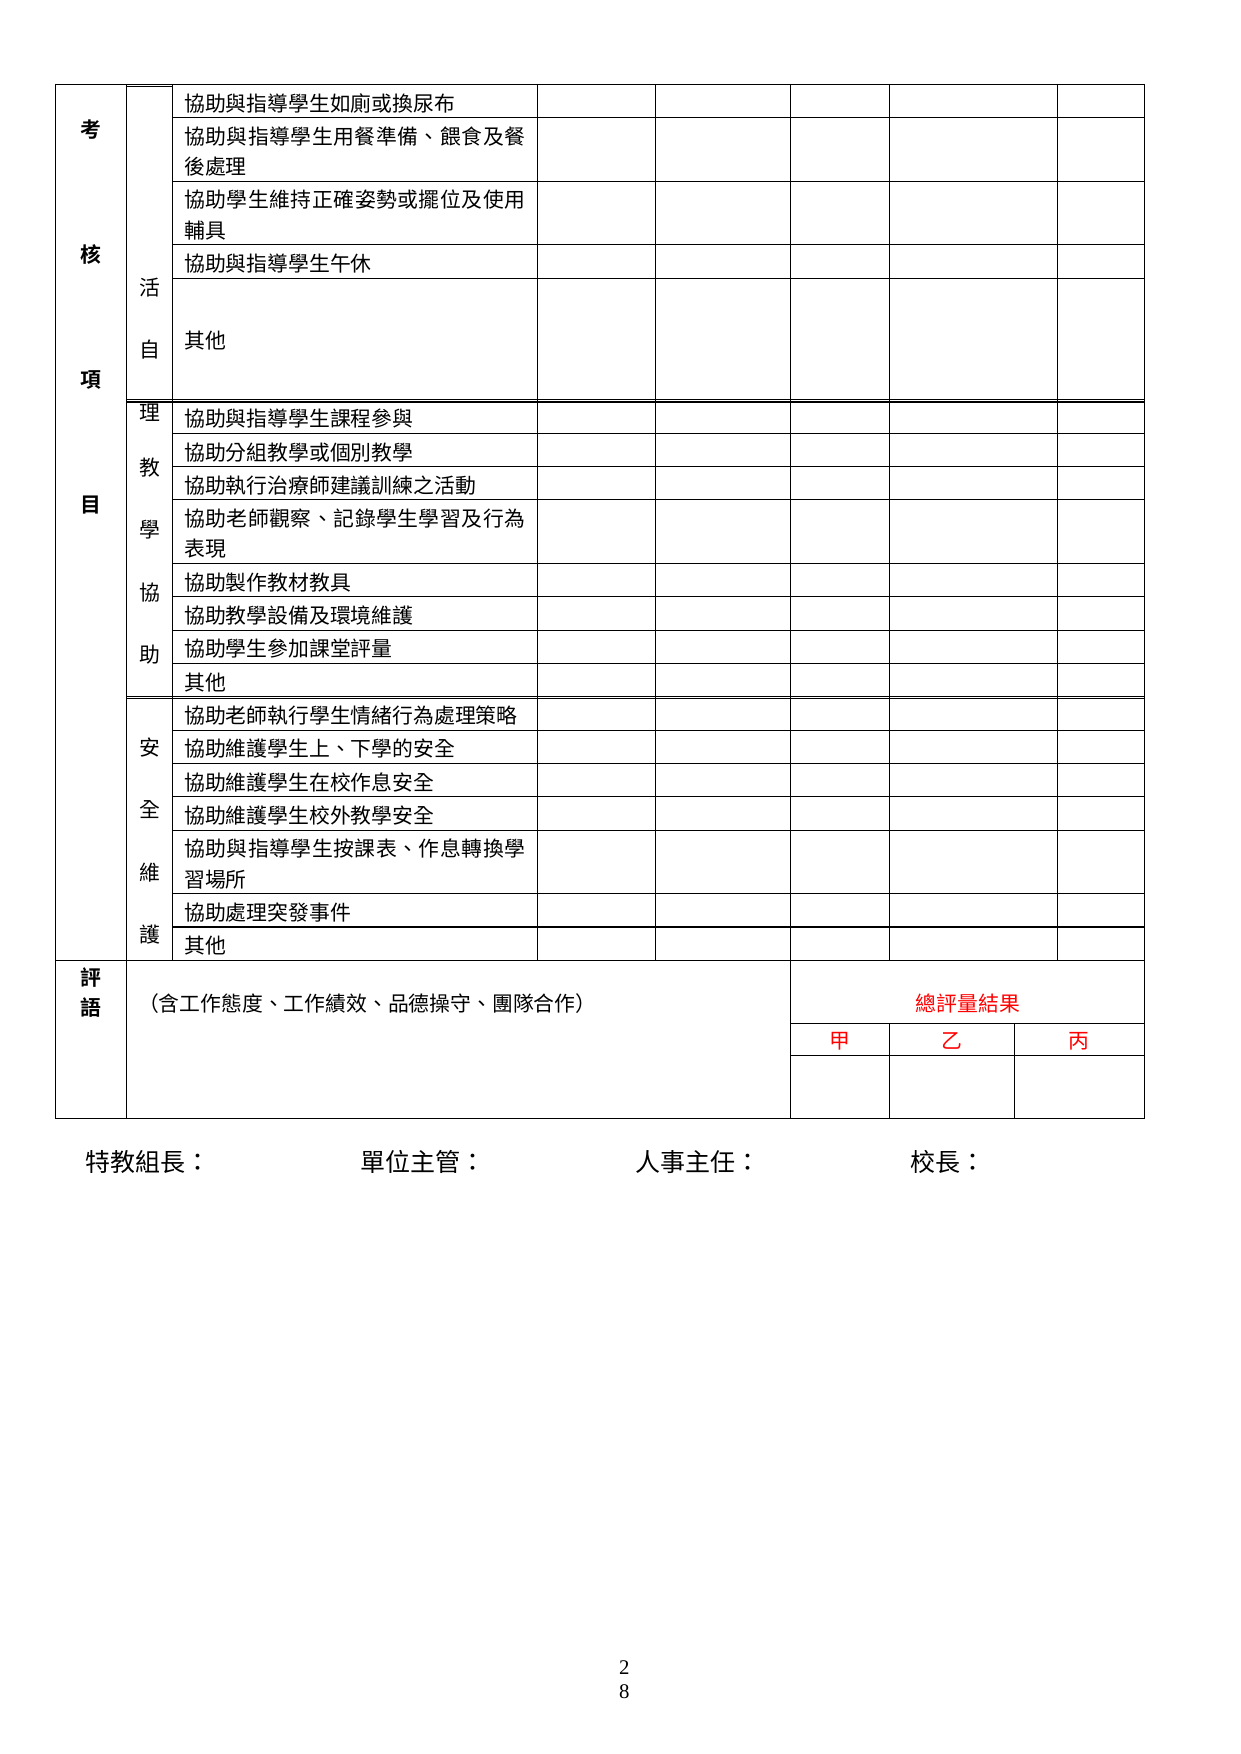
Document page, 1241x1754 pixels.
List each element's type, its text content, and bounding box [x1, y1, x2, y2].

table_cell [656, 699, 790, 729]
table_cell [656, 764, 790, 796]
table_cell [656, 597, 790, 629]
table_cell [656, 831, 790, 893]
table_cell 協助與指導學生如廁或換尿布 [173, 85, 537, 117]
table_cell 協助執行治療師建議訓練之活動 [173, 467, 537, 499]
table_cell [656, 631, 790, 663]
table_cell [791, 597, 889, 629]
table_cell [538, 279, 655, 399]
table_cell 協助製作教材教具 [173, 564, 537, 596]
table_cell [791, 182, 889, 244]
table_cell [791, 1056, 889, 1118]
table_cell [890, 182, 1057, 244]
table_cell [1058, 500, 1144, 563]
table_cell 協助維護學生上、下學的安全 [173, 731, 537, 763]
table_cell 協助與指導學生課程參與 [173, 403, 537, 433]
table_cell [1058, 597, 1144, 629]
table_cell [890, 118, 1057, 181]
table_cell [890, 279, 1057, 399]
table_cell [890, 631, 1057, 663]
table_cell [538, 564, 655, 596]
table_cell [656, 467, 790, 499]
table_cell [890, 664, 1057, 696]
table_cell [538, 631, 655, 663]
table_cell （含工作態度、工作績效、品德操守、團隊合作） [127, 961, 790, 1118]
table_cell [656, 434, 790, 466]
table_cell 協助老師執行學生情緒行為處理策略 [173, 699, 537, 729]
table_cell 協助教學設備及環境維護 [173, 597, 537, 629]
table_cell [1058, 182, 1144, 244]
table_cell 協助與指導學生按課表、作息轉換學習場所 [173, 831, 537, 893]
table_cell [656, 797, 790, 829]
table_cell [538, 731, 655, 763]
table_cell [656, 564, 790, 596]
table_cell [1058, 797, 1144, 829]
table_cell [890, 764, 1057, 796]
table_cell [538, 245, 655, 277]
table_cell [791, 664, 889, 696]
table_cell [890, 564, 1057, 596]
table_cell [538, 403, 655, 433]
table_cell [1058, 731, 1144, 763]
table_cell 協助分組教學或個別教學 [173, 434, 537, 466]
table_cell [1058, 403, 1144, 433]
table_cell [656, 928, 790, 960]
table_cell [538, 434, 655, 466]
table_cell 教學協助 [127, 403, 172, 696]
table_cell [538, 894, 655, 926]
table_cell 安全維護 [127, 699, 172, 960]
table_cell [791, 564, 889, 596]
table_cell 協助學生參加課堂評量 [173, 631, 537, 663]
table_cell [538, 699, 655, 729]
table_cell [1058, 564, 1144, 596]
table_cell [656, 85, 790, 117]
table_cell [656, 894, 790, 926]
table_cell [1058, 631, 1144, 663]
table_cell [791, 631, 889, 663]
table_cell 總評量結果 [791, 961, 1144, 1023]
table_cell [791, 403, 889, 433]
table_cell [890, 928, 1057, 960]
table_cell 協助維護學生校外教學安全 [173, 797, 537, 829]
table_cell 協助與指導學生午休 [173, 245, 537, 277]
table_cell [656, 279, 790, 399]
table_cell [890, 699, 1057, 729]
table_cell 乙 [890, 1024, 1014, 1054]
table_cell [791, 894, 889, 926]
table_cell [1058, 245, 1144, 277]
table_cell [656, 664, 790, 696]
table_cell [538, 118, 655, 181]
table_cell [791, 928, 889, 960]
table_cell [890, 245, 1057, 277]
table_cell [890, 500, 1057, 563]
table_cell [890, 434, 1057, 466]
table_cell 協助學生維持正確姿勢或擺位及使用輔具 [173, 182, 537, 244]
table_cell [890, 894, 1057, 926]
table_cell [791, 699, 889, 729]
table_cell [538, 928, 655, 960]
table_cell [791, 831, 889, 893]
table_cell [791, 467, 889, 499]
table_cell [656, 403, 790, 433]
table_cell [890, 797, 1057, 829]
table_cell [890, 403, 1057, 433]
table_cell [890, 597, 1057, 629]
table_cell 丙 [1015, 1024, 1144, 1054]
table_cell [538, 467, 655, 499]
table_cell [656, 500, 790, 563]
table_cell [538, 500, 655, 563]
table_cell [1015, 1056, 1144, 1118]
table_cell [890, 731, 1057, 763]
table_cell [1058, 279, 1144, 399]
table_cell [1058, 699, 1144, 729]
table_cell [1058, 118, 1144, 181]
table_cell [656, 245, 790, 277]
table_cell 其他 [173, 664, 537, 696]
text 特教組長： 單位主管： 人事主任： 校長： [86, 1119, 1152, 1182]
table_cell [656, 118, 790, 181]
table_cell [538, 764, 655, 796]
table_cell [791, 279, 889, 399]
table_cell 考 核 項 目 [56, 85, 126, 960]
table_cell 評 語 [56, 961, 126, 1118]
table_cell [656, 731, 790, 763]
table_cell 協助維護學生在校作息安全 [173, 764, 537, 796]
table_cell [1058, 467, 1144, 499]
table_cell [890, 831, 1057, 893]
table_cell [1058, 85, 1144, 117]
table_cell [890, 467, 1057, 499]
table_cell [1058, 831, 1144, 893]
table_cell [791, 118, 889, 181]
table_cell [538, 797, 655, 829]
table_cell 協助老師觀察、記錄學生學習及行為表現 [173, 500, 537, 563]
table_cell [538, 597, 655, 629]
table_cell 其他 [173, 279, 537, 399]
table_cell [791, 85, 889, 117]
table_cell [538, 85, 655, 117]
table_cell [1058, 928, 1144, 960]
table_cell [538, 664, 655, 696]
table_cell [1058, 664, 1144, 696]
table_cell [791, 434, 889, 466]
table_cell 生活自理指導 [127, 87, 172, 399]
table_cell [791, 500, 889, 563]
table_cell [1058, 764, 1144, 796]
table_cell [538, 831, 655, 893]
table_cell [791, 731, 889, 763]
table_cell [1058, 894, 1144, 926]
table_cell 協助與指導學生用餐準備、餵食及餐後處理 [173, 118, 537, 181]
table_cell 其他 [173, 928, 537, 960]
table_cell [890, 85, 1057, 117]
table_cell [656, 182, 790, 244]
table_cell [791, 797, 889, 829]
table_cell [890, 1056, 1014, 1118]
table_cell 協助處理突發事件 [173, 894, 537, 926]
table_cell 甲 [791, 1024, 889, 1054]
table_cell [538, 182, 655, 244]
table_cell [791, 245, 889, 277]
table_cell [791, 764, 889, 796]
table_cell [1058, 434, 1144, 466]
